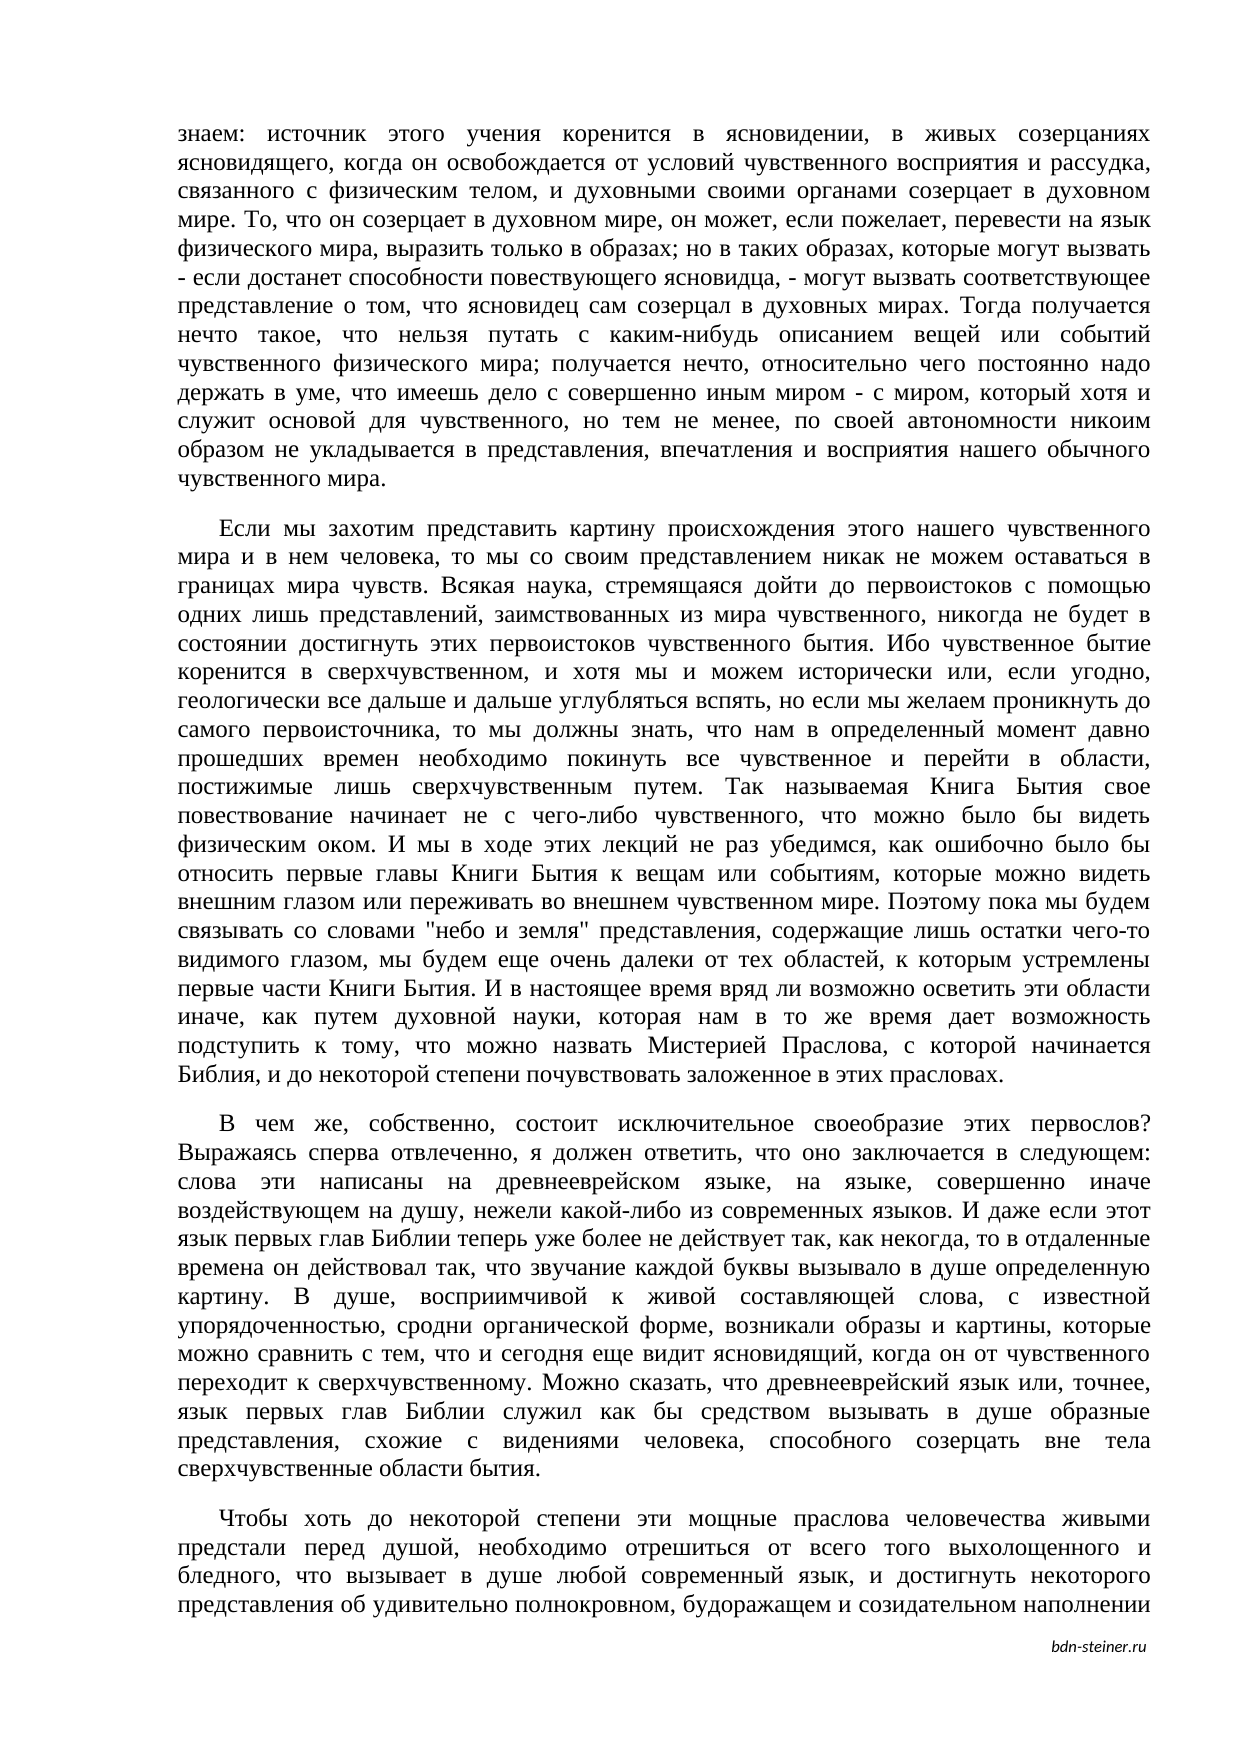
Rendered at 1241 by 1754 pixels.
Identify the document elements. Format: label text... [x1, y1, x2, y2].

text Если мы захотим представить картину происхождения этого нашего чувственного мира и в нем человека, то мы со своим представлением никак не можем оставаться в границах мира чувств. Всякая наука, стремящаяся дойти до первоистоков с помощью одних лишь представлений, заимствованных из мира чувственного, никогда не будет в состоянии достигнуть этих первоистоков чувственного бытия. Ибо чувственное бытие коренится в сверхчувственном, и хотя мы и можем исторически или, если угодно, геологически все дальше и дальше углубляться вспять, но если мы желаем проникнуть до самого первоисточника, то мы должны знать, что нам в определенный момент давно прошедших времен необходимо покинуть все чувственное и перейти в области, постижимые лишь сверхчувственным путем. Так называемая Книга Бытия свое повествование начинает не с чего-либо чувственного, что можно было бы видеть физическим оком. И мы в ходе этих лекций не раз убедимся, как ошибочно было бы относить первые главы Книги Бытия к вещам или событиям, которые можно видеть внешним глазом или переживать во внешнем чувственном мире. Поэтому пока мы будем связывать со словами "небо и земля" представления, содержащие лишь остатки чего-то видимого глазом, мы будем еще очень далеки от тех областей, к которым устремлены первые части Книги Бытия. И в настоящее время вряд ли возможно осветить эти области иначе, как путем духовной науки, которая нам в то же время дает возможность подступить к тому, что можно назвать Мистерией Праслова, с которой начинается Библия, и до некоторой степени почувствовать заложенное в этих прасловах. [177, 513, 1152, 1088]
text знаем: источник этого учения коренится в ясновидении, в живых созерцаниях ясновидящего, когда он освобождается от условий чувственного восприятия и рассудка, связанного с физическим телом, и духовными своими органами созерцает в духовном мире. То, что он созерцает в духовном мире, он может, если пожелает, перевести на язык физического мира, выразить только в образах; но в таких образах, которые могут вызвать - если достанет способности повествующего ясновидца, - могут вызвать соответствующее представление о том, что ясновидец сам созерцал в духовных мирах. Тогда получается нечто такое, что нельзя путать с каким-нибудь описанием вещей или событий чувственного физического мира; получается нечто, относительно чего постоянно надо держать в уме, что имеешь дело с совершенно иным миром - с миром, который хотя и служит основой для чувственного, но тем не менее, по своей автономности никоим образом не укладывается в представления, впечатления и восприятия нашего обычного чувственного мира. [177, 118, 1152, 492]
text В чем же, собственно, состоит исключительное своеобразие этих первослов? Выражаясь сперва отвлеченно, я должен ответить, что оно заключается в следующем: слова эти написаны на древнееврейском языке, на языке, совершенно иначе воздействующем на душу, нежели какой-либо из современных языков. И даже если этот язык первых глав Библии теперь уже более не действует так, как некогда, то в отдаленные времена он действовал так, что звучание каждой буквы вызывало в душе определенную картину. В душе, восприимчивой к живой составляющей слова, с известной упорядоченностью, сродни органической форме, возникали образы и картины, которые можно сравнить с тем, что и сегодня еще видит ясновидящий, когда он от чувственного переходит к сверхчувственному. Можно сказать, что древнееврейский язык или, точнее, язык первых глав Библии служил как бы средством вызывать в душе образные представления, схожие с видениями человека, способного созерцать вне тела сверхчувственные области бытия. [177, 1108, 1152, 1482]
text Чтобы хоть до некоторой степени эти мощные праслова человечества живыми предстали перед душой, необходимо отрешиться от всего того выхолощенного и бледного, что вызывает в душе любой современный язык, и достигнуть некоторого представления об удивительно полнокровном, будоражащем и созидательном наполнении [177, 1503, 1152, 1618]
